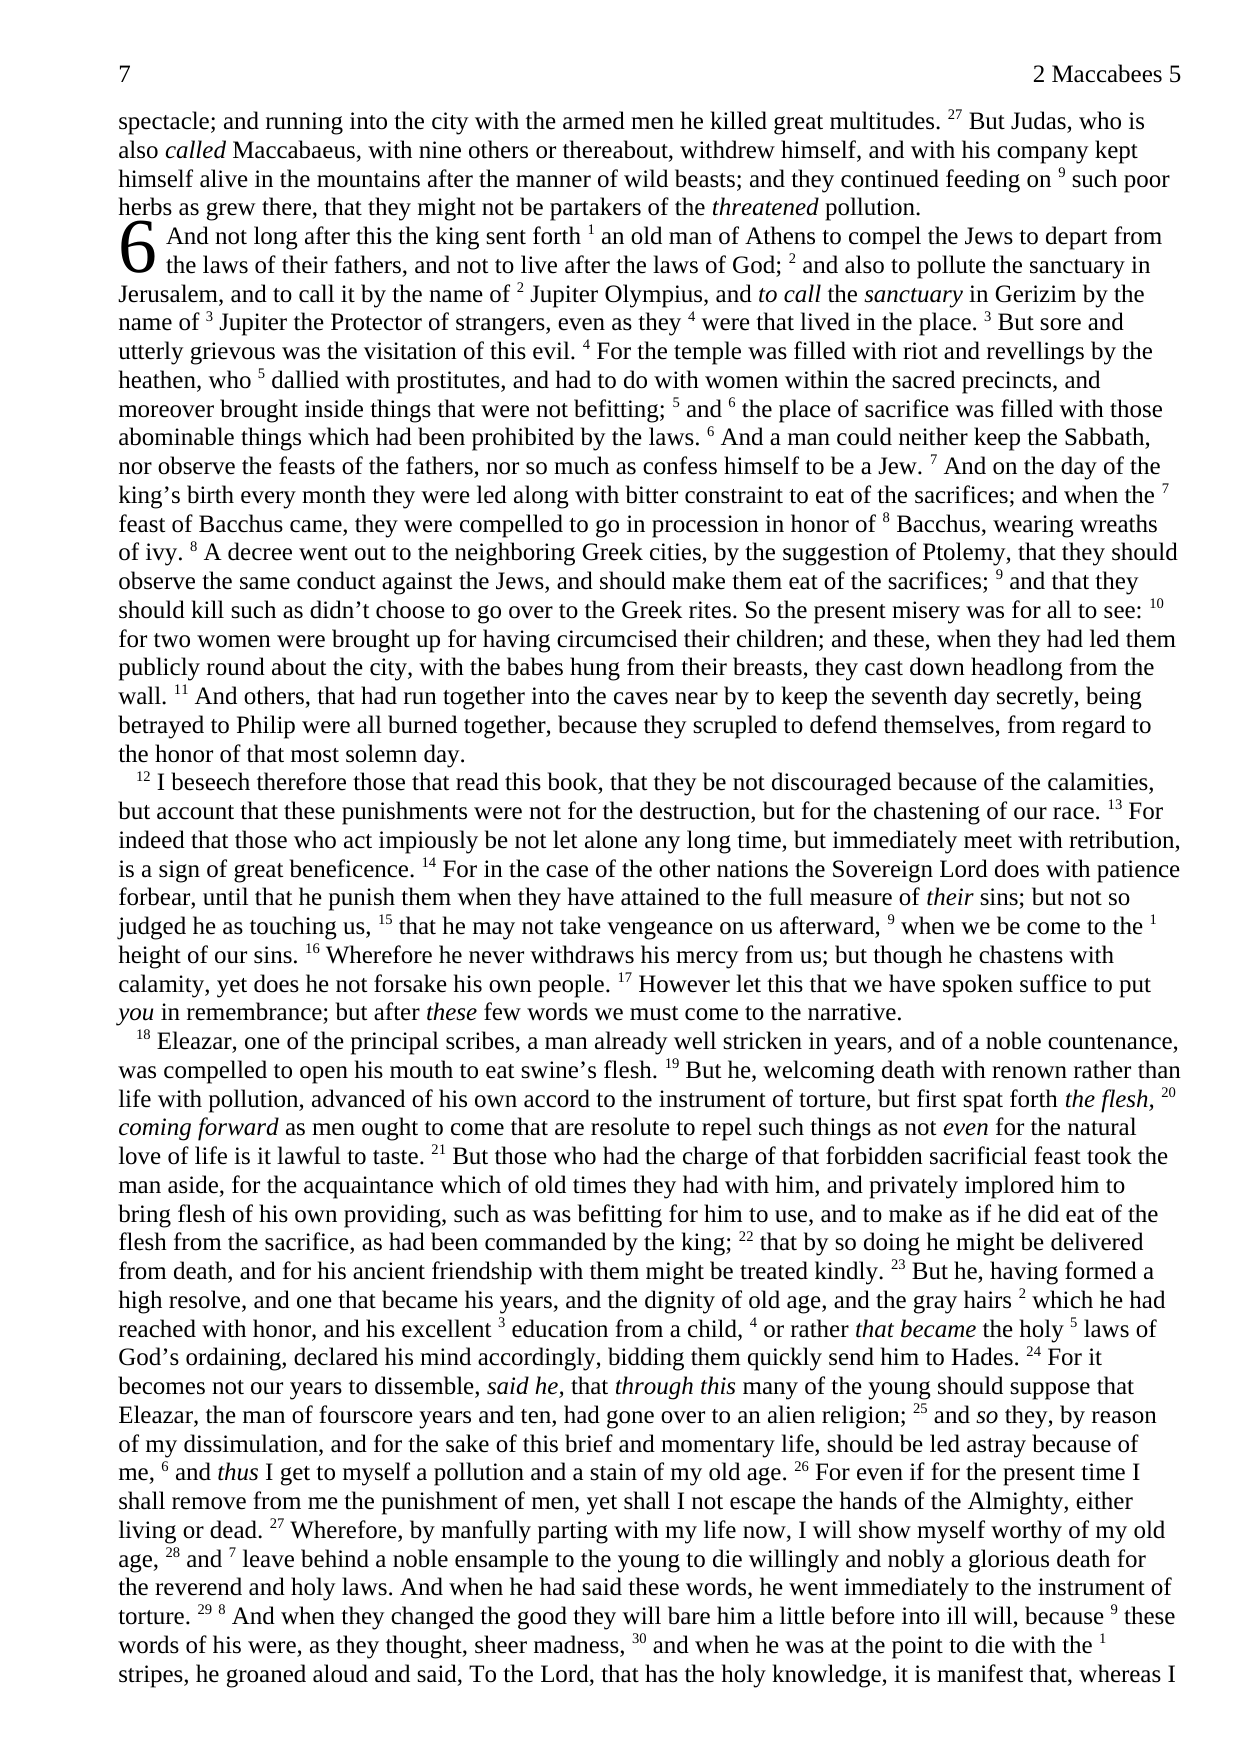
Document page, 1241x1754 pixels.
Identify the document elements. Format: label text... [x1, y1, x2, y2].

text 18 Eleazar, one of the principal scribes, a man already well stricken in years, and of a noble countenance, was compelled to open his mouth to eat swine’s flesh. 19 But he, welcoming death with renown rather than life with pollution, advanced of his own accord to the instrument of torture, but first spat forth the flesh, 20 coming forward as men ought to come that are resolute to repel such things as not even for the natural love of life is it lawful to taste. 21 But those who had the charge of that forbidden sacrificial feast took the man aside, for the acquaintance which of old times they had with him, and privately implored him to bring flesh of his own providing, such as was befitting for him to use, and to make as if he did eat of the flesh from the sacrifice, as had been commanded by the king; 22 that by so doing he might be delivered from death, and for his ancient friendship with them might be treated kindly. 23 But he, having formed a high resolve, and one that became his years, and the dignity of old age, and the gray hairs 2 which he had reached with honor, and his excellent 3 education from a child, 4 or rather that became the holy 5 laws of God’s ordaining, declared his mind accordingly, bidding them quickly send him to Hades. 24 For it becomes not our years to dissemble, said he, that through this many of the young should suppose that Eleazar, the man of fourscore years and ten, had gone over to an alien religion; 25 and so they, by reason of my dissimulation, and for the sake of this brief and momentary life, should be led astray because of me, 6 and thus I get to myself a pollution and a stain of my old age. 26 For even if for the present time I shall remove from me the punishment of men, yet shall I not escape the hands of the Almighty, either living or dead. 27 Wherefore, by manfully parting with my life now, I will show myself worthy of my old age, 28 and 7 leave behind a noble ensample to the young to die willingly and nobly a glorious death for the reverend and holy laws. And when he had said these words, he went immediately to the instrument of torture. 29 8 And when they changed the good they will bare him a little before into ill will, because 9 these words of his were, as they thought, sheer madness, 30 and when he was at the point to die with the 1 stripes, he groaned aloud and said, To the Lord, that has the holy knowledge, it is manifest that, whereas I [118, 1026, 1181, 1687]
text 12 I beseech therefore those that read this book, that they be not discouraged because of the calamities, but account that these punishments were not for the destruction, but for the chastening of our race. 13 For indeed that those who act impiously be not let alone any long time, but immediately meet with retribution, is a sign of great beneficence. 14 For in the case of the other nations the Sovereign Lord does with patience forbear, until that he punish them when they have attained to the full measure of their sins; but not so judged he as touching us, 15 that he may not take vengeance on us afterward, 9 when we be come to the 1 height of our sins. 16 Wherefore he never withdraws his mercy from us; but though he chastens with calamity, yet does he not forsake his own people. 17 However let this that we have spoken suffice to put you in remembrance; but after these few words we must come to the narrative. [118, 767, 1181, 1026]
text 6And not long after this the king sent forth 1 an old man of Athens to compel the Jews to depart from the laws of their fathers, and not to live after the laws of God; 2 and also to pollute the sanctuary in Jerusalem, and to call it by the name of 2 Jupiter Olympius, and to call the sanctuary in Gerizim by the name of 3 Jupiter the Protector of strangers, even as they 4 were that lived in the place. 3 But sore and utterly grievous was the visitation of this evil. 4 For the temple was filled with riot and revellings by the heathen, who 5 dallied with prostitutes, and had to do with women within the sacred precincts, and moreover brought inside things that were not befitting; 5 and 6 the place of sacrifice was filled with those abominable things which had been prohibited by the laws. 6 And a man could neither keep the Sabbath, nor observe the feasts of the fathers, nor so much as confess himself to be a Jew. 7 And on the day of the king’s birth every month they were led along with bitter constraint to eat of the sacrifices; and when the 7 feast of Bacchus came, they were compelled to go in procession in honor of 8 Bacchus, wearing wreaths of ivy. 8 A decree went out to the neighboring Greek cities, by the suggestion of Ptolemy, that they should observe the same conduct against the Jews, and should make them eat of the sacrifices; 9 and that they should kill such as didn’t choose to go over to the Greek rites. So the present misery was for all to see: 10 for two women were brought up for having circumcised their children; and these, when they had led them publicly round about the city, with the babes hung from their breasts, they cast down headlong from the wall. 11 And others, that had run together into the caves near by to keep the seventh day secretly, being betrayed to Philip were all burned together, because they scrupled to defend themselves, from regard to the honor of that most solemn day. [118, 221, 1181, 767]
text spectacle; and running into the city with the armed men he killed great multitudes. 27 But Judas, who is also called Maccabaeus, with nine others or thereabout, withdrew himself, and with his company kept himself alive in the mountains after the manner of wild beasts; and they continued feeding on 9 such poor herbs as grew there, that they might not be partakers of the threatened pollution. [118, 106, 1181, 221]
